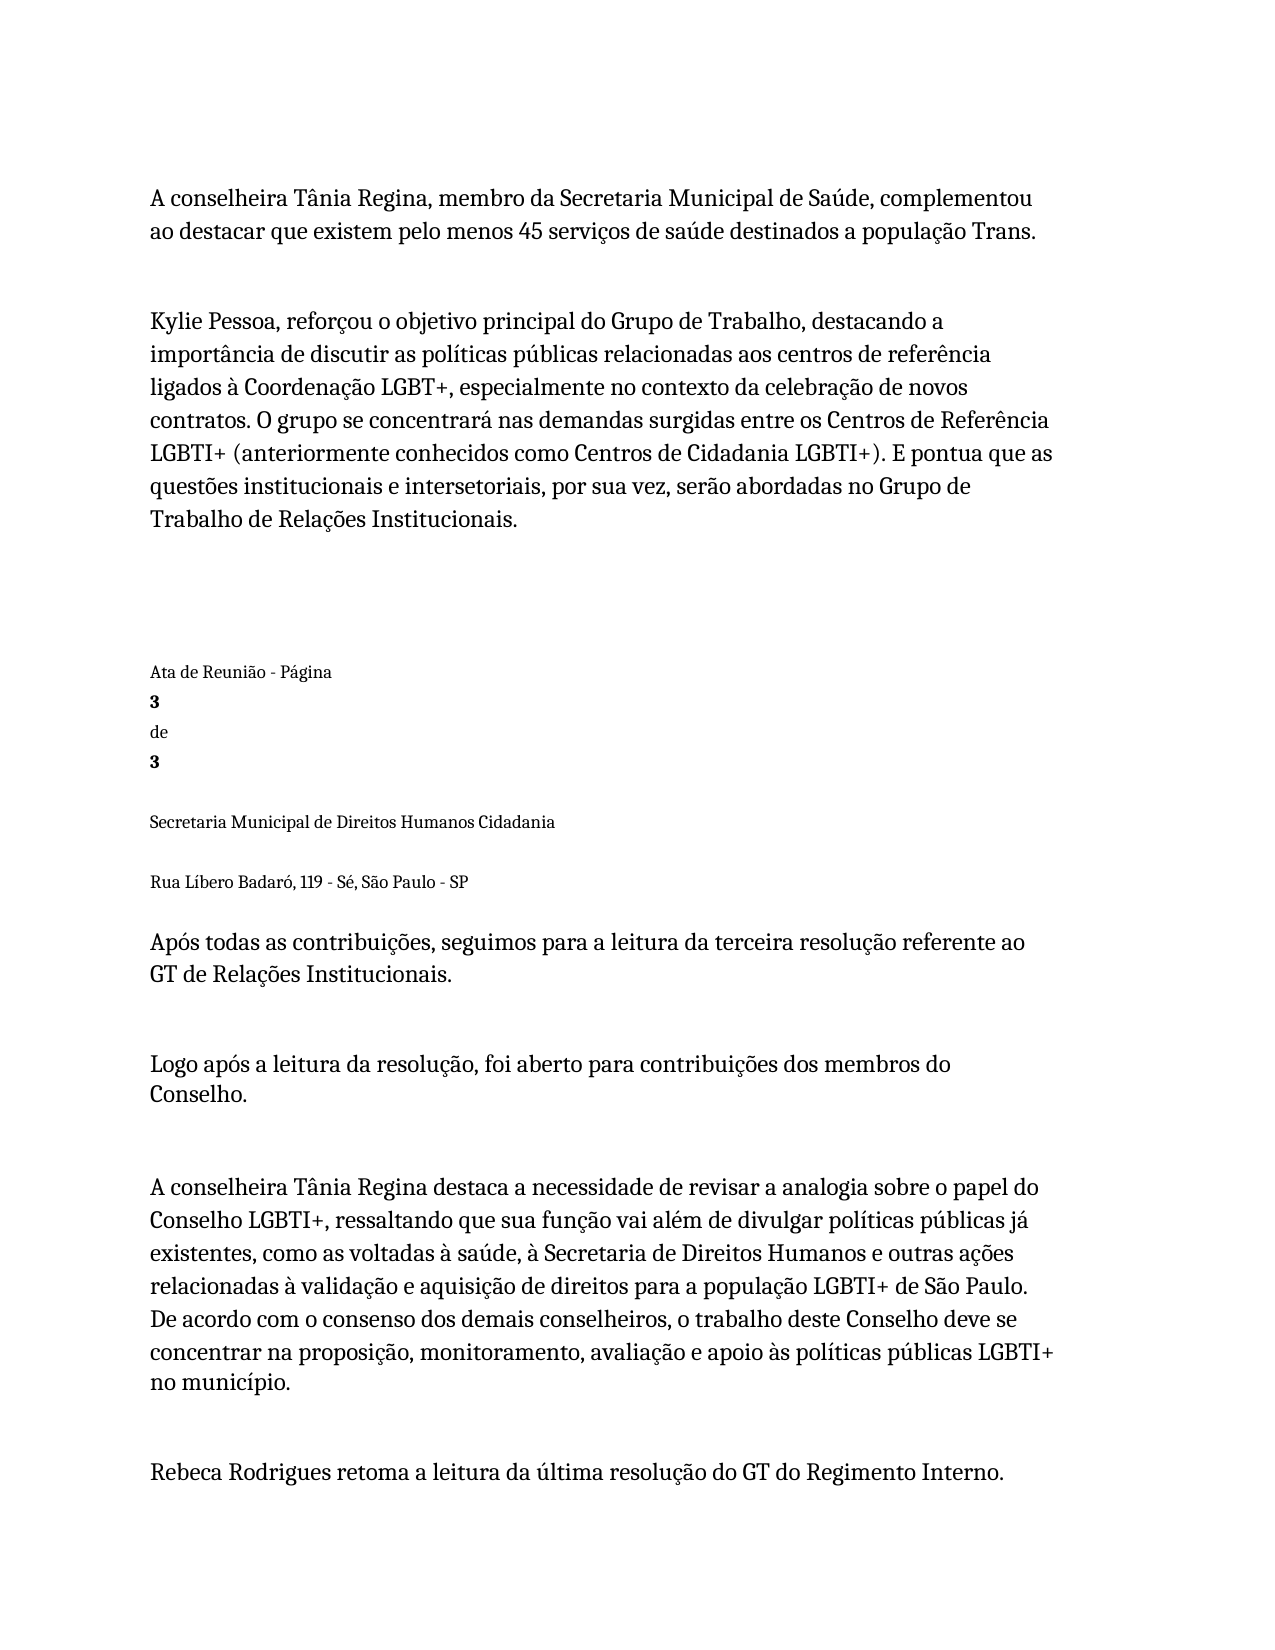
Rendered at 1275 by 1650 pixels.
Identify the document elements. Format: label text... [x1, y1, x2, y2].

text 3 [150, 743, 1125, 773]
text Rua Líbero Badaró, 119 - Sé, São Paulo - SP [150, 863, 1125, 893]
text 3 [150, 683, 1125, 713]
text De acordo com o consenso dos demais conselheiros, o trabalho deste Conselho deve se concentrar na proposição, monitoramento, avaliação e apoio às políticas públicas LGBTI+ [150, 1301, 1125, 1367]
text Rebeca Rodrigues retoma a leitura da última resolução do GT do Regimento Interno. [150, 1457, 1125, 1487]
text Ata de Reunião - Página [150, 653, 1125, 683]
text importância de discutir as políticas públicas relacionadas aos centros de referência ligados à Coordenação LGBT+, especialmente no contexto da celebração de novos [150, 336, 1125, 402]
text questões institucionais e intersetoriais, por sua vez, serão abordadas no Grupo de Trabalho de Relações Institucionais. [150, 467, 1125, 533]
text de [150, 713, 1125, 743]
text Kylie Pessoa, reforçou o objetivo principal do Grupo de Trabalho, destacando a [150, 306, 1125, 336]
text contratos. O grupo se concentrará nas demandas surgidas entre os Centros de Referência LGBTI+ (anteriormente conhecidos como Centros de Cidadania LGBTI+). E pontua que as [150, 402, 1125, 467]
text Logo após a leitura da resolução, foi aberto para contribuições dos membros do [150, 1049, 1125, 1079]
text A conselheira Tânia Regina, membro da Secretaria Municipal de Saúde, complementou ao destacar que existem pelo menos 45 serviços de saúde destinados a população Trans. [150, 180, 1125, 246]
text Após todas as contribuições, seguimos para a leitura da terceira resolução referente ao GT de Relações Institucionais. [150, 923, 1125, 989]
text A conselheira Tânia Regina destaca a necessidade de revisar a analogia sobre o papel do Conselho LGBTI+, ressaltando que sua função vai além de divulgar políticas públicas já [150, 1169, 1125, 1235]
text no município. [150, 1367, 1125, 1397]
text Conselho. [150, 1079, 1125, 1109]
text existentes, como as voltadas à saúde, à Secretaria de Direitos Humanos e outras ações relacionadas à validação e aquisição de direitos para a população LGBTI+ de São Paulo. [150, 1235, 1125, 1301]
text Secretaria Municipal de Direitos Humanos Cidadania [150, 803, 1125, 833]
